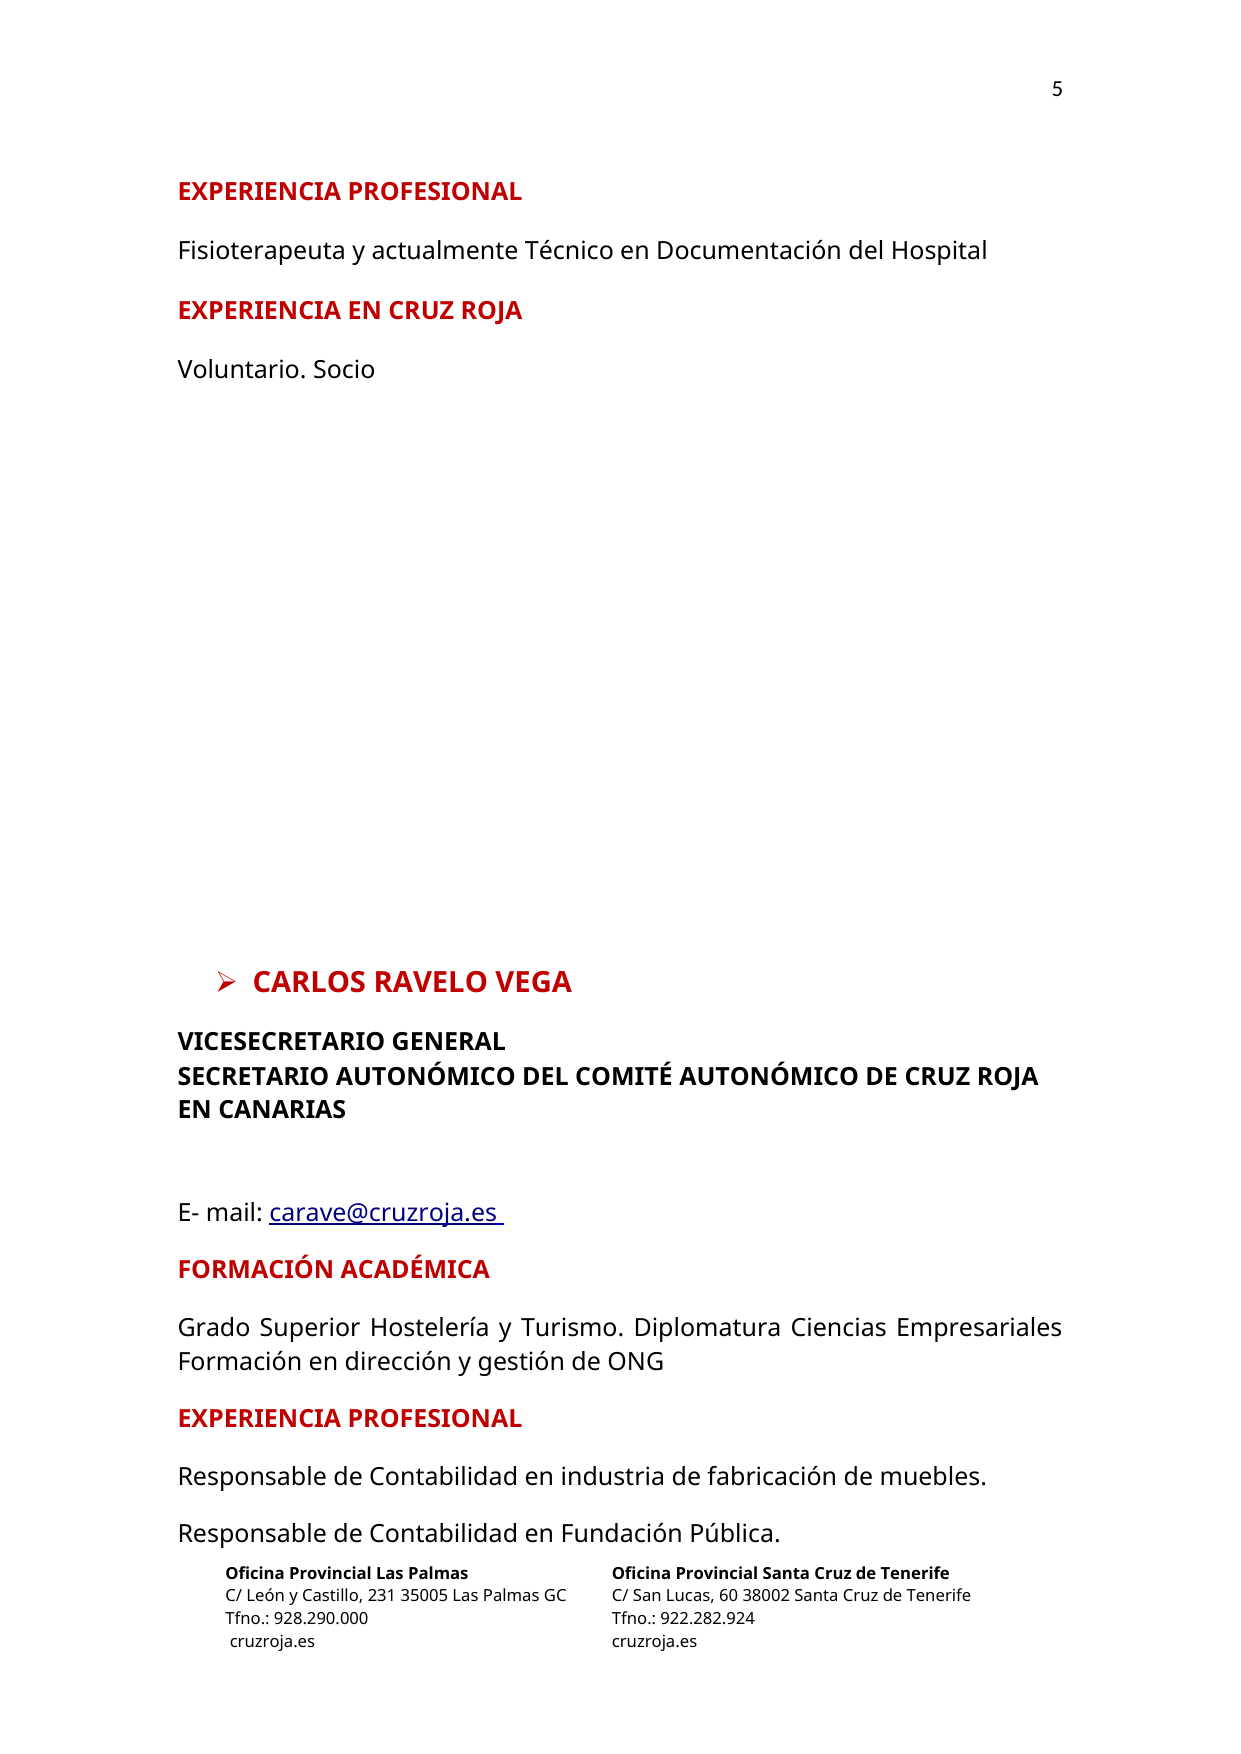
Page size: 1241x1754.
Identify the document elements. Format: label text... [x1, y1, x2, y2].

text EXPERIENCIA EN CRUZ ROJA [177, 292, 1063, 326]
text Responsable de Contabilidad en Fundación Pública. [177, 1516, 1063, 1550]
text VICESECRETARIO GENERAL [177, 1024, 1063, 1058]
text FORMACIÓN ACADÉMICA [177, 1252, 1063, 1286]
text EXPERIENCIA PROFESIONAL [177, 1401, 1063, 1435]
list CARLOS RAVELO VEGA [215, 961, 1063, 1001]
text SECRETARIO AUTONÓMICO DEL COMITÉ AUTONÓMICO DE CRUZ ROJA EN CANARIAS [177, 1058, 1063, 1126]
text Voluntario. Socio [177, 352, 1063, 386]
text Fisioterapeuta y actualmente Técnico en Documentación del Hospital [177, 233, 1063, 267]
text Grado Superior Hostelería y Turismo. Diplomatura Ciencias Empresariales Formación en dirección y gestión de ONG [177, 1309, 1063, 1377]
text Responsable de Contabilidad en industria de fabricación de muebles. [177, 1458, 1063, 1492]
text E- mail: carave@cruzroja.es [177, 1194, 1063, 1228]
text EXPERIENCIA PROFESIONAL [177, 173, 1063, 207]
